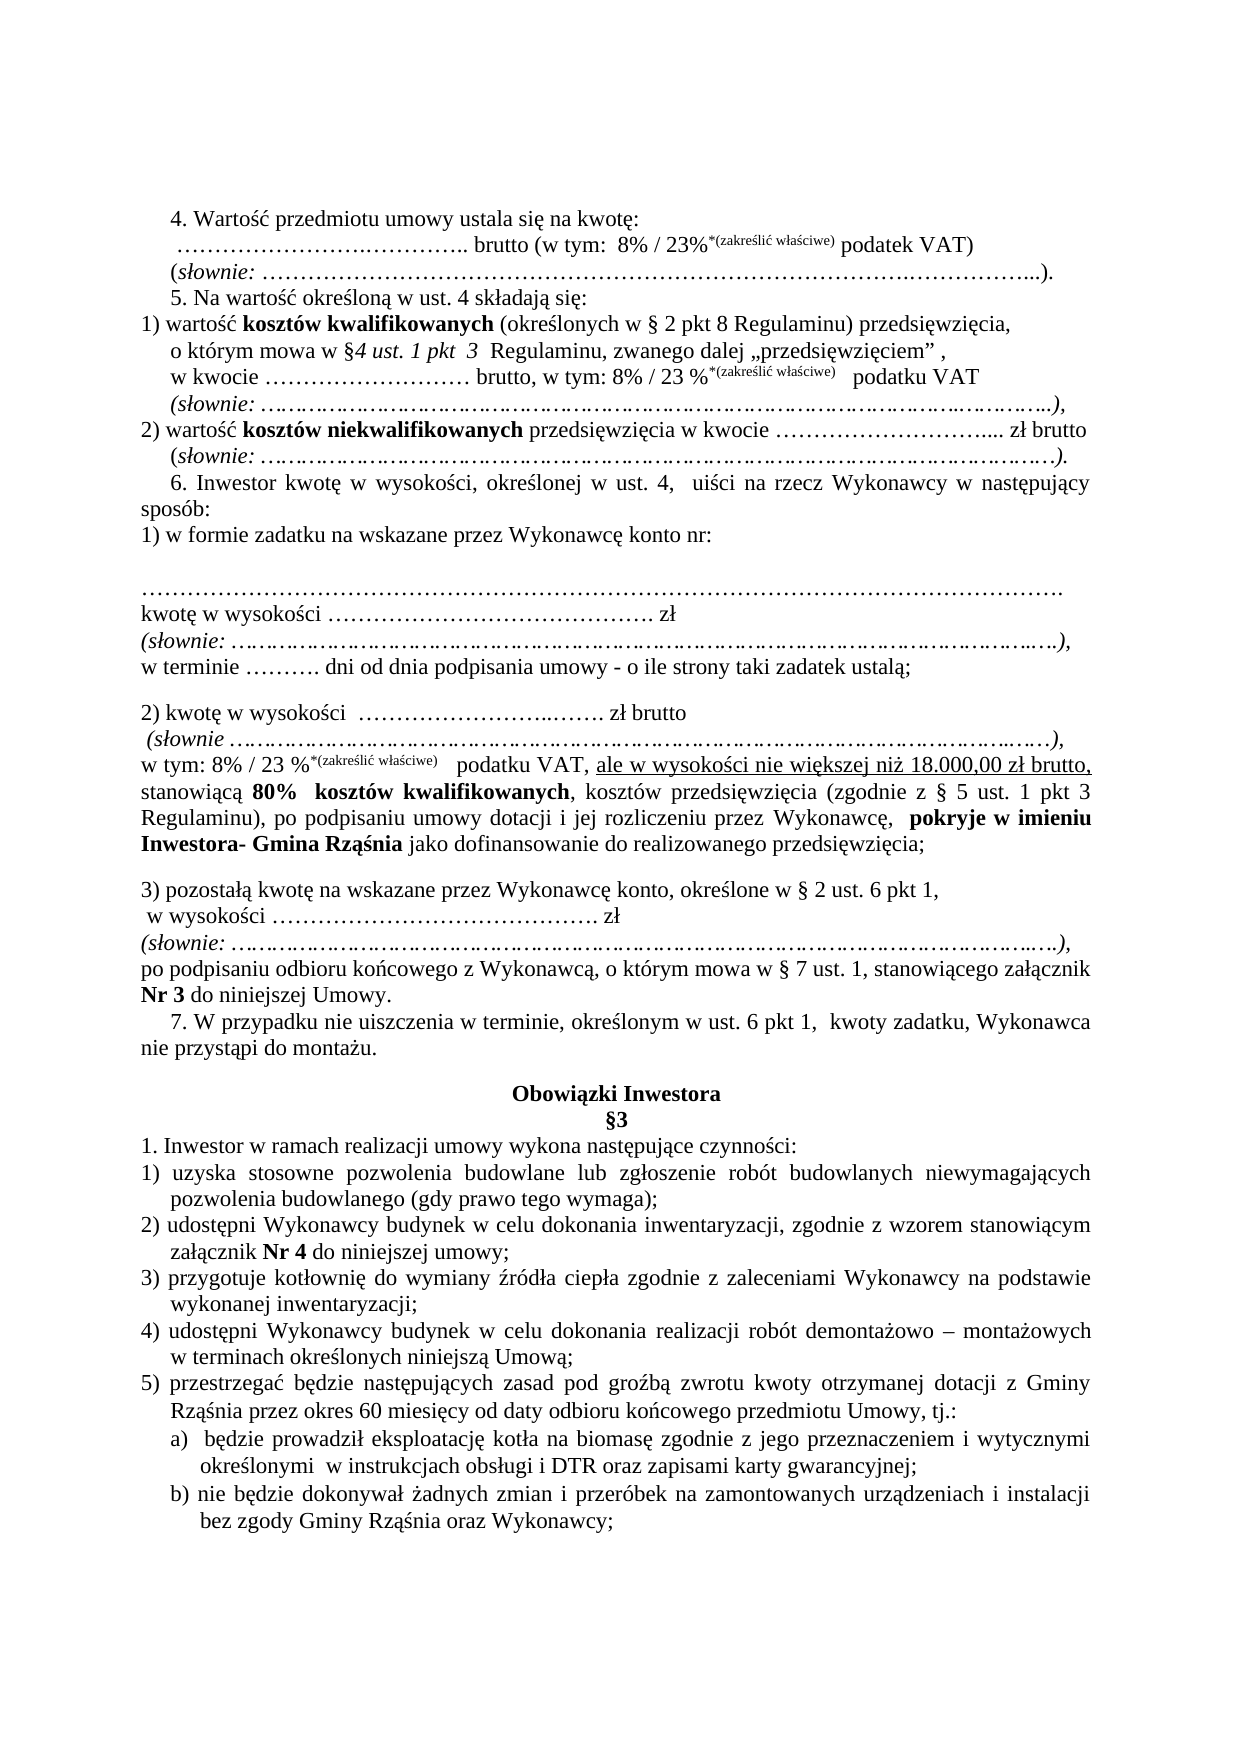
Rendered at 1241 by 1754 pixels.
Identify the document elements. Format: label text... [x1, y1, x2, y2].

text 1) wartość kosztów kwalifikowanych (określonych w § 2 pkt 8 Regulaminu) przedsięwzięcia, o którym mowa w §4 ust. 1 pkt 3 Regulaminu, zwanego dalej „przedsięwzięciem” , w kwocie ……………………… brutto, w tym: 8% / 23 %*(zakreślić właściwe) podatku VAT [141, 311, 1092, 389]
text 1) uzyska stosowne pozwolenia budowlane lub zgłoszenie robót budowlanych niewymagających pozwolenia budowlanego (gdy prawo tego wymaga); [141, 1159, 1092, 1211]
text a) będzie prowadził eksploatację kotła na biomasę zgodnie z jego przeznaczeniem i wytycznymi określonymi w instrukcjach obsługi i DTR oraz zapisami karty gwarancyjnej; [170, 1425, 1092, 1479]
text 5. Na wartość określoną w ust. 4 składają się: [141, 284, 1092, 311]
text kwotę w wysokości ……………………………………. zł [141, 600, 1092, 627]
text …………………………………………………………………………………………………………. [141, 574, 1092, 600]
text (słownie: ……………………………………………………………………………………………………….….), po podpisaniu odbioru końcowego z Wykonawcą, o którym mowa w § 7 ust. 1, stanowiącego załącznik Nr 3 do niniejszej Umowy. [141, 929, 1092, 1008]
text (słownie …………………………………………………………………………………………………….……), [141, 725, 1092, 751]
text 2) udostępni Wykonawcy budynek w celu dokonania inwentaryzacji, zgodnie z wzorem stanowiącym załącznik Nr 4 do niniejszej umowy; [141, 1211, 1092, 1264]
text …………………….………….. brutto (w tym: 8% / 23%*(zakreślić właściwe) podatek VAT) [141, 231, 1092, 258]
text 5) przestrzegać będzie następujących zasad pod groźbą zwrotu kwoty otrzymanej dotacji z Gminy Rząśnia przez okres 60 miesięcy od daty odbioru końcowego przedmiotu Umowy, tj.: [141, 1369, 1092, 1423]
text 2) kwotę w wysokości ……………………..……. zł brutto [141, 699, 1092, 725]
text §3 [141, 1106, 1092, 1132]
text 4) udostępni Wykonawcy budynek w celu dokonania realizacji robót demontażowo – montażowych w terminach określonych niniejszą Umową; [141, 1317, 1092, 1369]
text 6. Inwestor kwotę w wysokości, określonej w ust. 4, uiści na rzecz Wykonawcy w następujący sposób: [141, 469, 1092, 521]
text (słownie: ………………………………………………………………………………………………………). [170, 442, 1092, 469]
text 7. W przypadku nie uiszczenia w terminie, określonym w ust. 6 pkt 1, kwoty zadatku, Wykonawca nie przystąpi do montażu. [141, 1008, 1092, 1060]
text w wysokości ……………………………………. zł [141, 902, 1092, 929]
text (słownie: ………………………………………………………………………………………….…………..), [170, 389, 1092, 416]
text (słownie: ……………………………………………………………………………………………………….….), w terminie ………. dni od dnia podpisania umowy - o ile strony taki zadatek ustalą; [141, 627, 1092, 679]
text 1. Inwestor w ramach realizacji umowy wykona następujące czynności: [141, 1132, 1092, 1159]
text w tym: 8% / 23 %*(zakreślić właściwe) podatku VAT, ale w wysokości nie większej niż 18.000,00 zł brutto, stanowiącą 80% kosztów kwalifikowanych, kosztów przedsięwzięcia (zgodnie z § 5 ust. 1 pkt 3 Regulaminu), po podpisaniu umowy dotacji i jej rozliczeniu przez Wykonawcę, pokryje w imieniu Inwestora- Gmina Rząśnia jako dofinansowanie do realizowanego przedsięwzięcia; [141, 751, 1092, 857]
text Obowiązki Inwestora [141, 1079, 1092, 1106]
text (słownie: ………………………………………………………………………….……………...). [170, 258, 1092, 284]
text 3) pozostałą kwotę na wskazane przez Wykonawcę konto, określone w § 2 ust. 6 pkt 1, [141, 876, 1092, 902]
text b) nie będzie dokonywał żadnych zmian i przeróbek na zamontowanych urządzeniach i instalacji bez zgody Gminy Rząśnia oraz Wykonawcy; [170, 1480, 1092, 1534]
text 3) przygotuje kotłownię do wymiany źródła ciepła zgodnie z zaleceniami Wykonawcy na podstawie wykonanej inwentaryzacji; [141, 1264, 1092, 1317]
text 2) wartość kosztów niekwalifikowanych przedsięwzięcia w kwocie ……………………….... zł brutto [141, 416, 1092, 442]
text 4. Wartość przedmiotu umowy ustala się na kwotę: [141, 205, 1092, 231]
text 1) w formie zadatku na wskazane przez Wykonawcę konto nr: [141, 521, 1092, 548]
